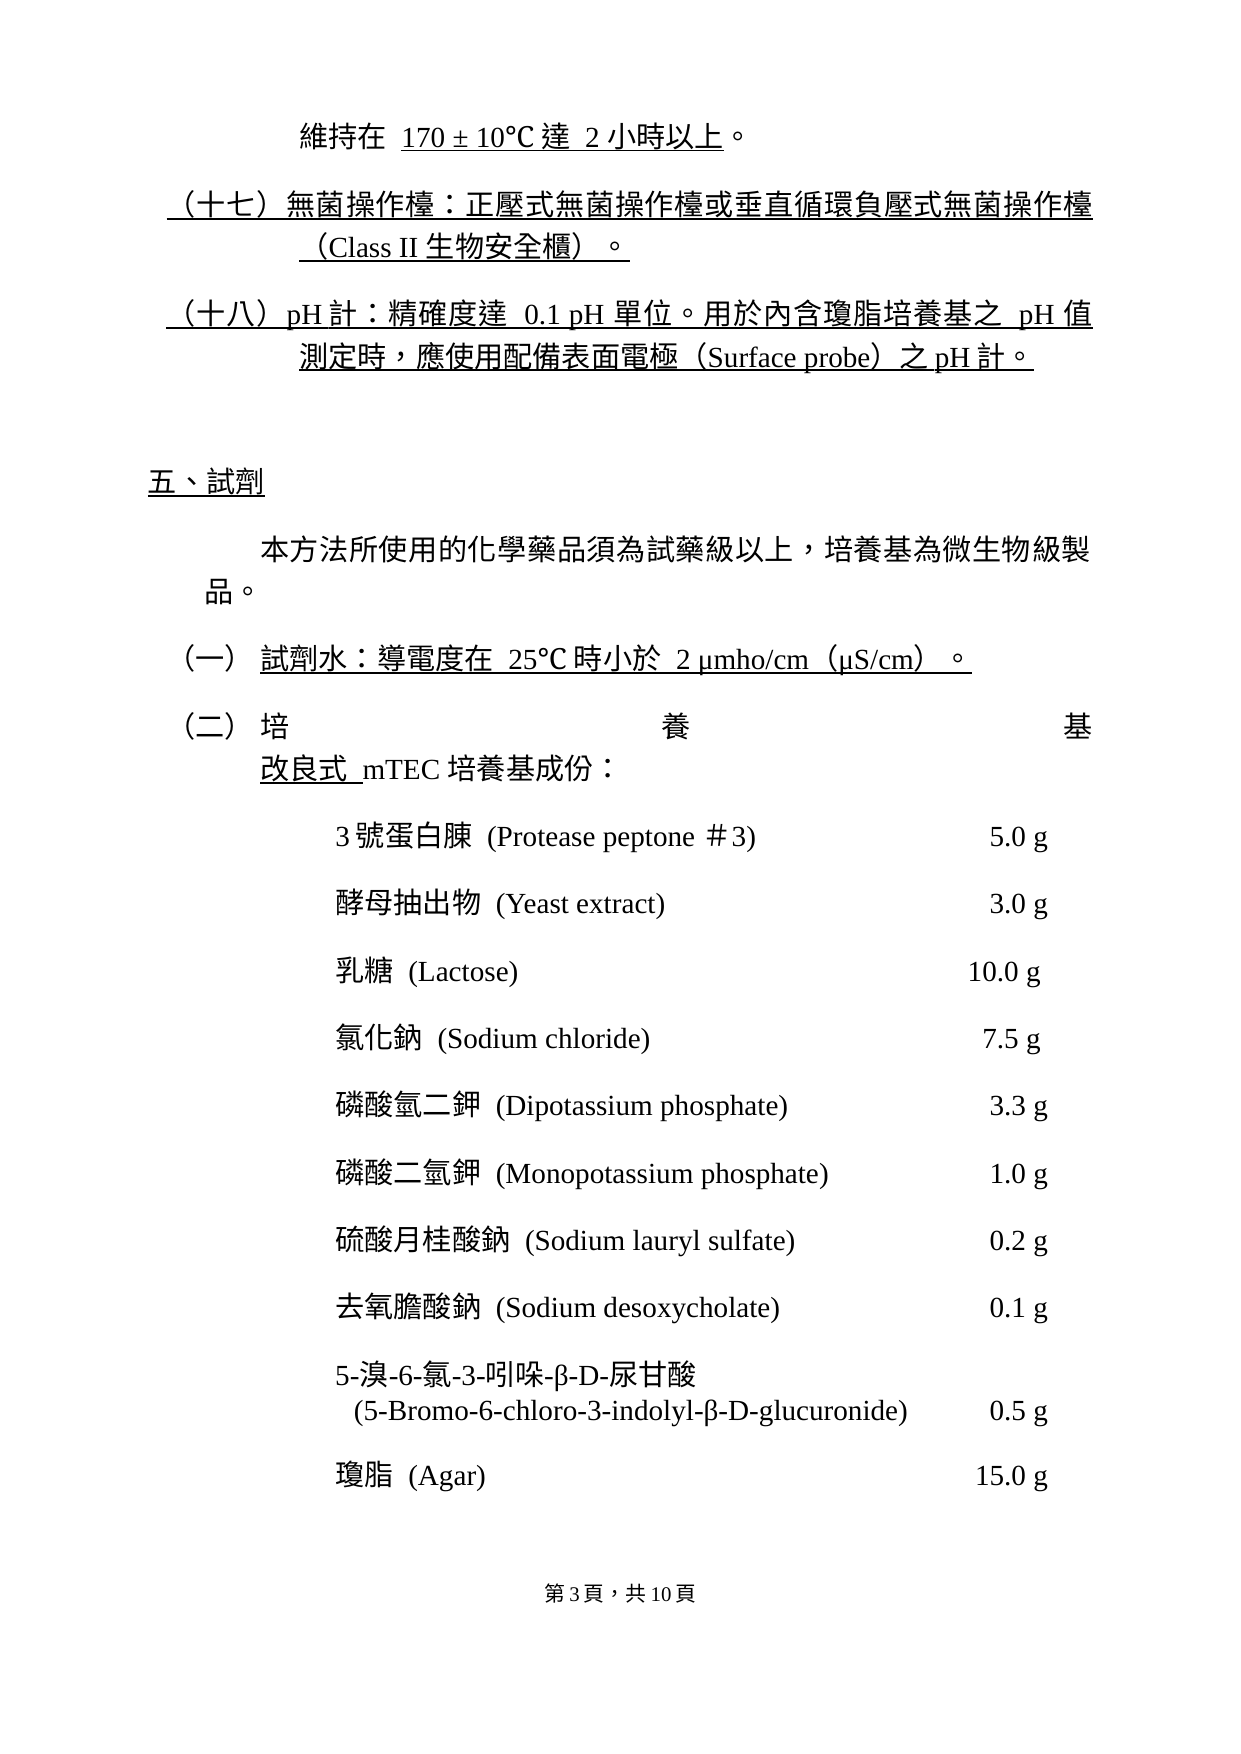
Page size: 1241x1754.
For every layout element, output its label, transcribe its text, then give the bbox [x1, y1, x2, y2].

text 本方法所使用的化學藥品須為試藥級以上，培養基為微生物級製品。 [204, 526, 1092, 611]
text 氯化鈉 (Sodium chloride) 7.5 g [335, 1014, 1165, 1057]
text 測定時，應使用配備表面電極（Surface probe）之pH計。 [166, 329, 1092, 375]
text 磷酸氫二鉀 (Dipotassium phosphate) 3.3 g [335, 1082, 1165, 1124]
text 維持在 170 ± 10℃ 達 2 小時以上。 [166, 114, 1092, 156]
text 五、試劑 [148, 459, 1092, 501]
text 5-溴-6-氯-3-吲哚-β-D-尿甘酸 (5-Bromo-6-chloro-3-indolyl-β-D-glucuronide) 0.5 g [335, 1351, 1165, 1427]
text 酵母抽出物 (Yeast extract) 3.0 g [335, 880, 1165, 922]
text 乳糖 (Lactose) 10.0 g [335, 947, 1165, 989]
text （十七）無菌操作檯：正壓式無菌操作檯或垂直循環負壓式無菌操作檯 [166, 181, 1092, 218]
text 去氧膽酸鈉 (Sodium desoxycholate) 0.1 g [335, 1284, 1165, 1326]
text 瓊脂 (Agar) 15.0 g [335, 1452, 1165, 1494]
text （一） 試劑水：導電度在 25℃ 時小於 2 μmho/cm（μS/cm）。 [166, 636, 1092, 678]
text 硫酸月桂酸鈉 (Sodium lauryl sulfate) 0.2 g [335, 1216, 1165, 1259]
text （Class II 生物安全櫃）。 [166, 219, 1092, 266]
text 磷酸二氫鉀 (Monopotassium phosphate) 1.0 g [335, 1149, 1165, 1191]
text （二） 培養基 改良式 mTEC 培養基成份： [166, 703, 1092, 788]
text （十八）pH計：精確度達 0.1 pH 單位。用於內含瓊脂培養基之 pH 值 [166, 291, 1092, 327]
text 3號蛋白腖 (Protease peptone ＃3) 5.0 g [335, 813, 1165, 855]
